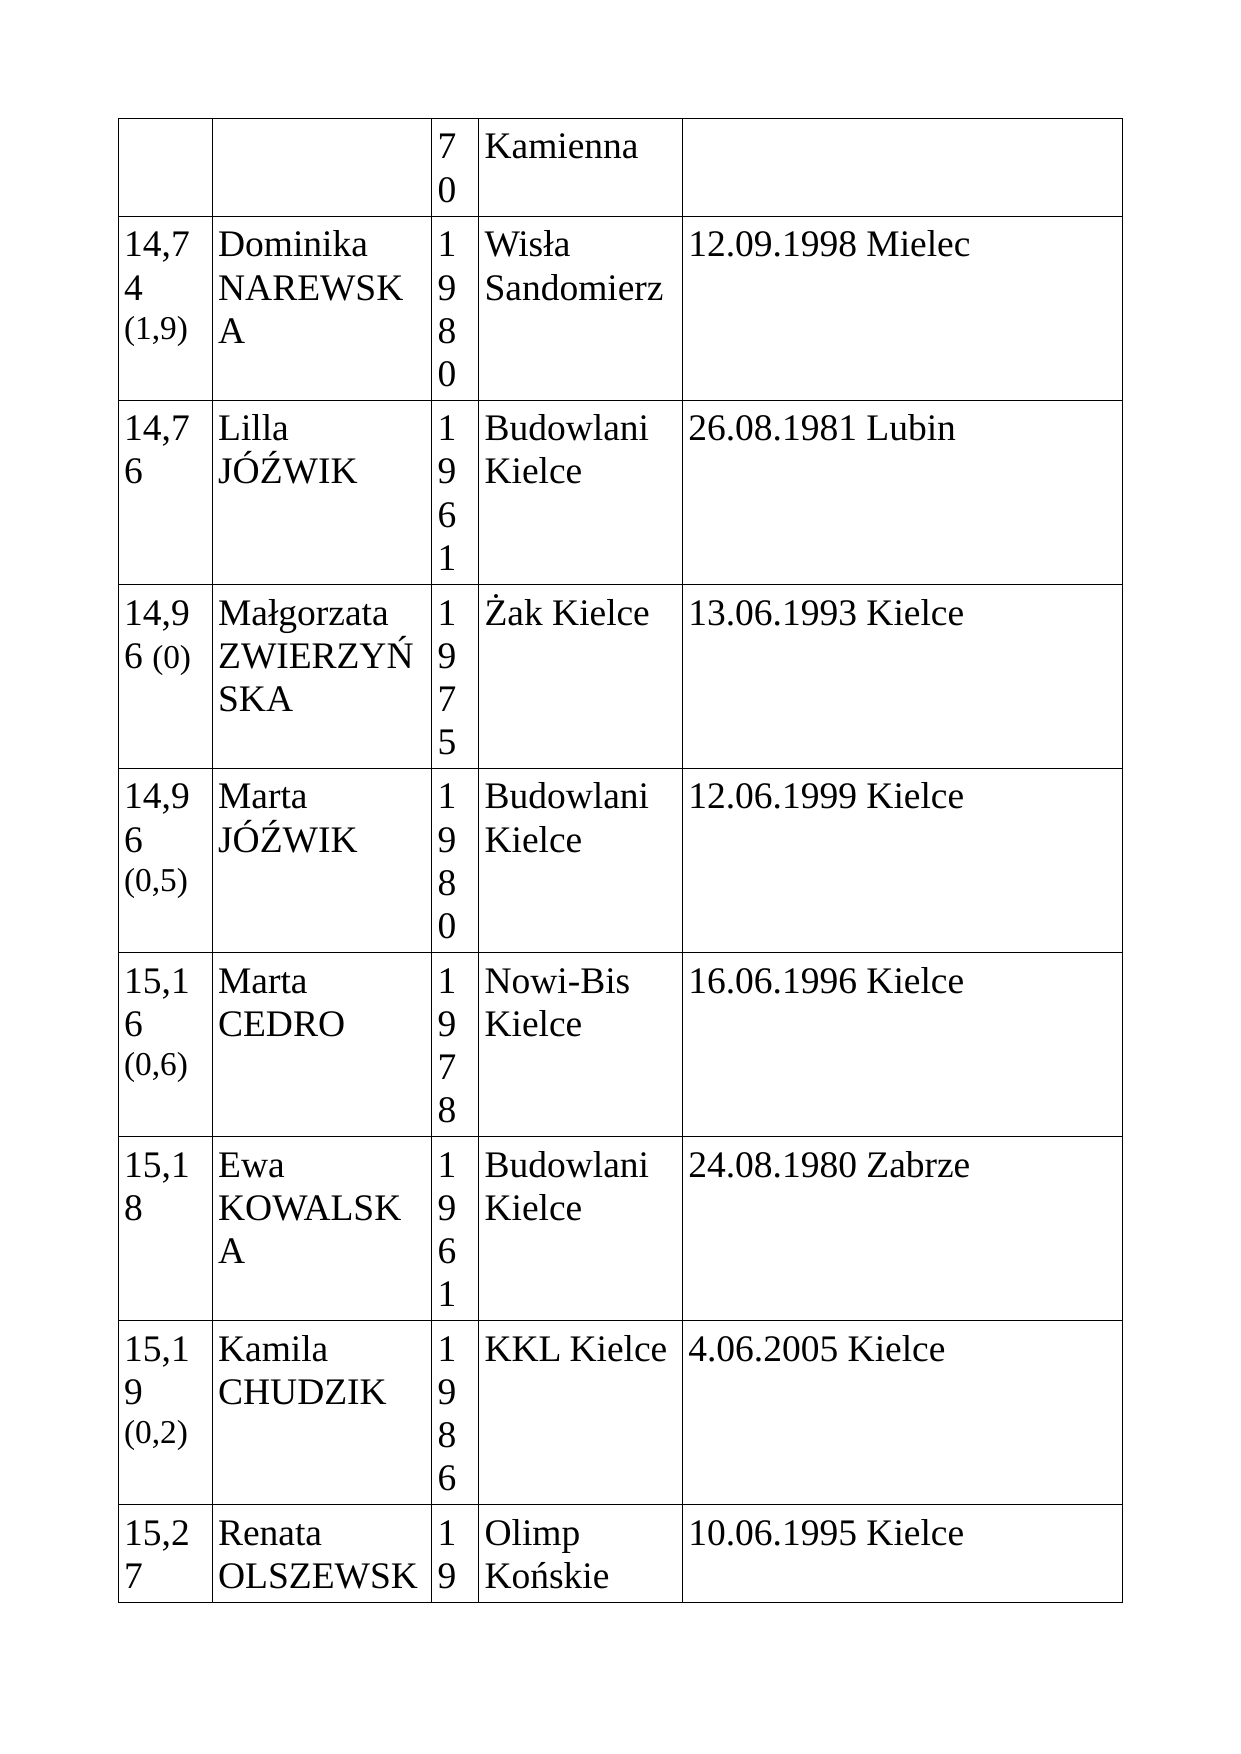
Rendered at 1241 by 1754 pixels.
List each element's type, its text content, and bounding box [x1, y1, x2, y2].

table_cell Budowlani Kielce [479, 401, 682, 584]
table_cell 15,16 (0,6) [119, 953, 212, 1136]
table_cell 12.09.1998 Mielec [683, 217, 1122, 400]
table_cell Dominika NAREWSKA [213, 217, 431, 400]
table_cell Marta CEDRO [213, 953, 431, 1136]
table_cell Renata OLSZEWSK [213, 1505, 431, 1602]
table_cell Nowi-Bis Kielce [479, 953, 682, 1136]
table_cell 1961 [432, 1137, 478, 1320]
table_cell 14,76 [119, 401, 212, 584]
table_cell Budowlani Kielce [479, 1137, 682, 1320]
table_cell KKL Kielce [479, 1321, 682, 1504]
table_cell 14,96 (0,5) [119, 769, 212, 952]
table_cell Ewa KOWALSKA [213, 1137, 431, 1320]
table_cell Żak Kielce [479, 585, 682, 768]
table_cell Kamila CHUDZIK [213, 1321, 431, 1504]
table_cell 1975 [432, 585, 478, 768]
table_cell Marta JÓŹWIK [213, 769, 431, 952]
table_cell Małgorzata ZWIERZYŃSKA [213, 585, 431, 768]
table_cell 10.06.1995 Kielce [683, 1505, 1122, 1602]
table_cell 15,27 [119, 1505, 212, 1602]
table_cell 12.06.1999 Kielce [683, 769, 1122, 952]
table_cell 13.06.1993 Kielce [683, 585, 1122, 768]
table_cell [213, 119, 431, 216]
table_cell [119, 119, 212, 216]
table_cell 26.08.1981 Lubin [683, 401, 1122, 584]
table_cell 24.08.1980 Zabrze [683, 1137, 1122, 1320]
table_cell 19 [432, 1505, 478, 1602]
table_cell 14,74 (1,9) [119, 217, 212, 400]
table_cell 1980 [432, 769, 478, 952]
table_cell 1980 [432, 217, 478, 400]
table_cell 15,19 (0,2) [119, 1321, 212, 1504]
table_cell Wisła Sandomierz [479, 217, 682, 400]
table_cell 15,18 [119, 1137, 212, 1320]
table_cell 14,96 (0) [119, 585, 212, 768]
table_cell 4.06.2005 Kielce [683, 1321, 1122, 1504]
table_cell Lilla JÓŹWIK [213, 401, 431, 584]
table_cell Budowlani Kielce [479, 769, 682, 952]
table_cell 1961 [432, 401, 478, 584]
table_cell 1978 [432, 953, 478, 1136]
table_cell Kamienna [479, 119, 682, 216]
table_cell [683, 119, 1122, 216]
table_cell 1986 [432, 1321, 478, 1504]
table_cell 70 [432, 119, 478, 216]
table_cell Olimp Końskie [479, 1505, 682, 1602]
table_cell 16.06.1996 Kielce [683, 953, 1122, 1136]
